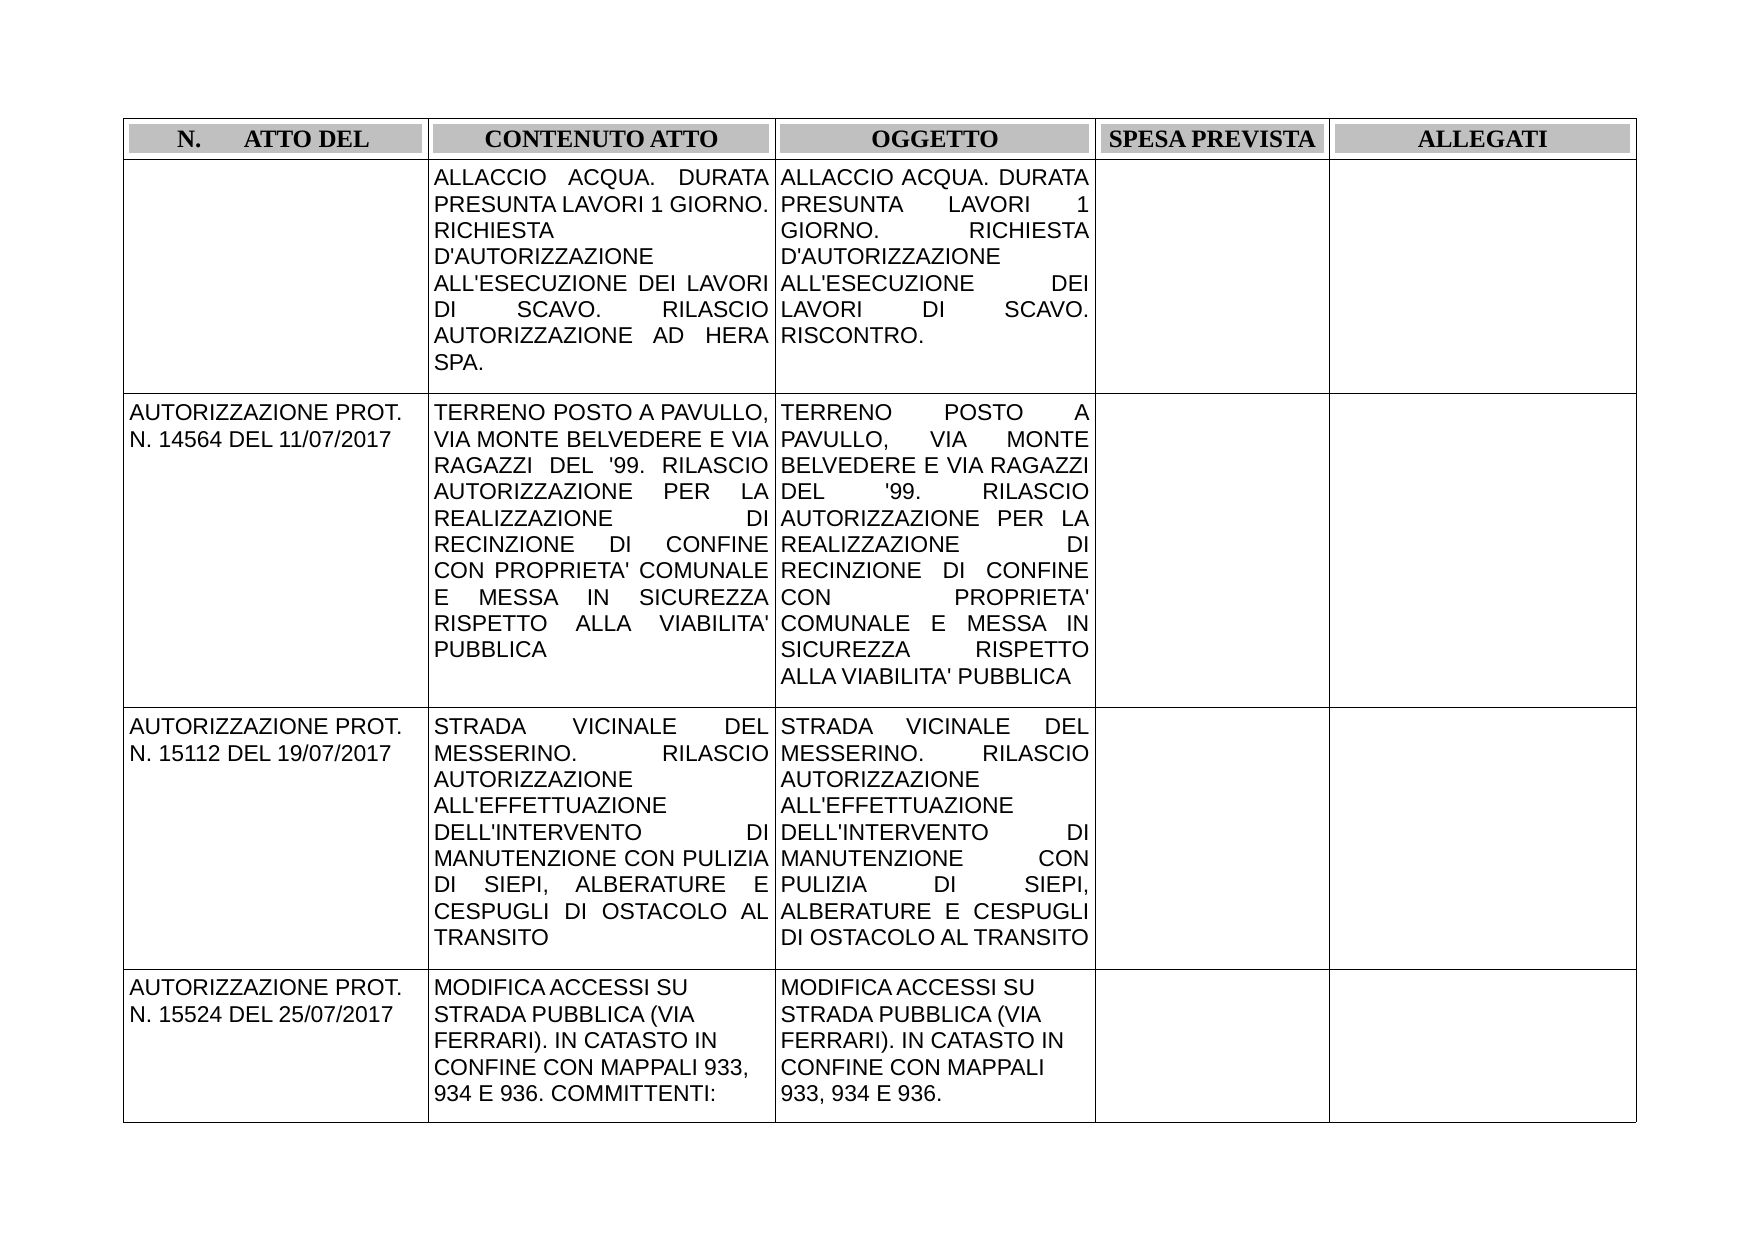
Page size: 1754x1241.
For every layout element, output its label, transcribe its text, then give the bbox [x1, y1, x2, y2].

table_cell MODIFICA ACCESSI SU STRADA PUBBLICA (VIA FERRARI). IN CATASTO IN CONFINE CON MAPPALI 933, 934 E 936. COMMITTENTI: [429, 970, 775, 1122]
table_cell AUTORIZZAZIONE PROT. N. 14564 DEL 11/07/2017 [124, 394, 428, 707]
table_cell [1330, 394, 1636, 707]
table_header SPESA PREVISTA [1096, 119, 1329, 158]
table_header OGGETTO [776, 119, 1095, 158]
table_cell TERRENO POSTO A PAVULLO, VIA MONTE BELVEDERE E VIA RAGAZZI DEL '99. RILASCIO AUTORIZZAZIONE PER LA REALIZZAZIONE DI RECINZIONE DI CONFINE CON PROPRIETA' COMUNALE E MESSA IN SICUREZZA RISPETTO ALLA VIABILITA' PUBBLICA [776, 394, 1095, 707]
table_cell [1330, 708, 1636, 968]
table_cell ALLACCIO ACQUA. DURATA PRESUNTA LAVORI 1 GIORNO. RICHIESTA D'AUTORIZZAZIONE ALL'ESECUZIONE DEI LAVORI DI SCAVO. RISCONTRO. [776, 160, 1095, 393]
table_cell AUTORIZZAZIONE PROT. N. 15112 DEL 19/07/2017 [124, 708, 428, 968]
table_cell [1330, 970, 1636, 1122]
table_cell STRADA VICINALE DEL MESSERINO. RILASCIO AUTORIZZAZIONE ALL'EFFETTUAZIONE DELL'INTERVENTO DI MANUTENZIONE CON PULIZIA DI SIEPI, ALBERATURE E CESPUGLI DI OSTACOLO AL TRANSITO [776, 708, 1095, 968]
table_cell [124, 160, 428, 393]
table_cell STRADA VICINALE DEL MESSERINO. RILASCIO AUTORIZZAZIONE ALL'EFFETTUAZIONE DELL'INTERVENTO DI MANUTENZIONE CON PULIZIA DI SIEPI, ALBERATURE E CESPUGLI DI OSTACOLO AL TRANSITO [429, 708, 775, 968]
table_cell [1096, 160, 1329, 393]
table_cell [1096, 394, 1329, 707]
table_cell [1330, 160, 1636, 393]
table_cell MODIFICA ACCESSI SU STRADA PUBBLICA (VIA FERRARI). IN CATASTO IN CONFINE CON MAPPALI 933, 934 E 936. [776, 970, 1095, 1122]
table_cell [1096, 708, 1329, 968]
table_header ALLEGATI [1330, 119, 1636, 158]
table_cell ALLACCIO ACQUA. DURATA PRESUNTA LAVORI 1 GIORNO. RICHIESTA D'AUTORIZZAZIONE ALL'ESECUZIONE DEI LAVORI DI SCAVO. RILASCIO AUTORIZZAZIONE AD HERA SPA. [429, 160, 775, 393]
table_cell [1096, 970, 1329, 1122]
table_cell AUTORIZZAZIONE PROT. N. 15524 DEL 25/07/2017 [124, 970, 428, 1122]
table_cell TERRENO POSTO A PAVULLO, VIA MONTE BELVEDERE E VIA RAGAZZI DEL '99. RILASCIO AUTORIZZAZIONE PER LA REALIZZAZIONE DI RECINZIONE DI CONFINE CON PROPRIETA' COMUNALE E MESSA IN SICUREZZA RISPETTO ALLA VIABILITA' PUBBLICA [429, 394, 775, 707]
table_header N. ATTO DEL [124, 119, 428, 158]
table_header CONTENUTO ATTO [429, 119, 775, 158]
